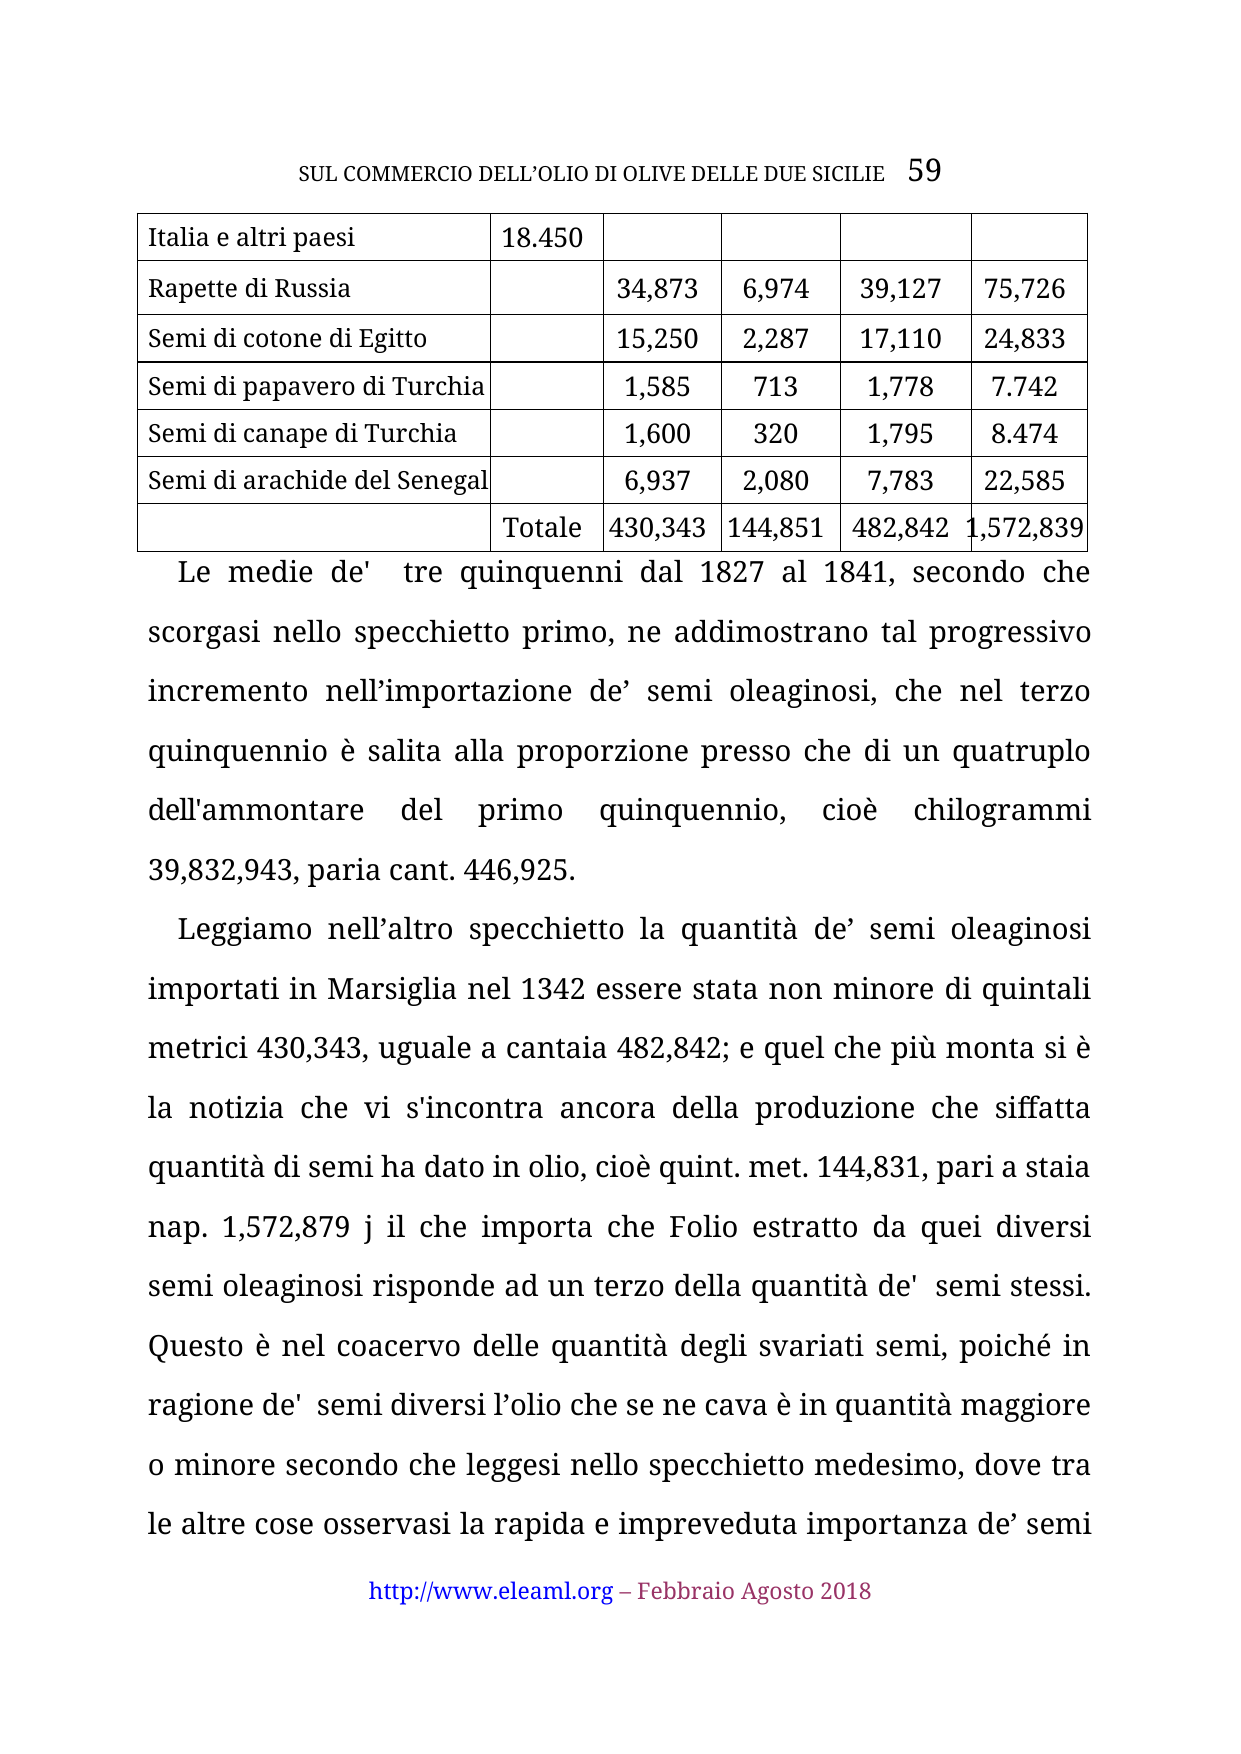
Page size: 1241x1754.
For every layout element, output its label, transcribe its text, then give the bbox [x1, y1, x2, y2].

table_cell [491, 457, 603, 503]
table_cell 430,343 [604, 504, 721, 551]
table_cell 482,842 [841, 504, 971, 551]
table_cell 1,795 [841, 410, 971, 456]
table_cell [491, 363, 603, 409]
table_cell Semi di cotone di Egitto [138, 315, 490, 361]
table_cell 2,080 [722, 457, 840, 503]
table_cell [722, 214, 840, 260]
table_cell 6,974 [722, 261, 840, 314]
table_cell 1,572,839 [972, 504, 1087, 551]
table_cell 8.474 [972, 410, 1087, 456]
table_cell Semi di arachide del Senegal [138, 457, 490, 503]
table_cell 34,873 [604, 261, 721, 314]
table_cell Italia e altri paesi [138, 214, 490, 260]
table_cell 15,250 [604, 315, 721, 361]
table_cell 320 [722, 410, 840, 456]
table_cell 6,937 [604, 457, 721, 503]
table_cell 7.742 [972, 363, 1087, 409]
text Leggiamo nell’altro specchietto la quantità de’ semi oleaginosi importati in Marsiglia nel 1342 essere stata non minore di quintali metrici 430,343, uguale a cantaia 482,842; e quel che più monta si è la notizia che vi s'incontra ancora della produzione che siffatta quantità di semi ha dato in olio, cioè quint. met. 144,831, pari a staia nap. 1,572,879 j il che importa che Folio estratto da quei diversi semi oleaginosi risponde ad un terzo della quantità de' semi stessi. Questo è nel coacervo delle quantità degli svariati semi, poiché in ragione de' semi diversi l’olio che se ne cava è in quantità maggiore o minore secondo che leggesi nello specchietto medesimo, dove tra le altre cose osservasi la rapida e impreveduta importanza de’ semi [148, 908, 1093, 1543]
table_cell [972, 214, 1087, 260]
text Le medie de' tre quinquenni dal 1827 al 1841, secondo che scorgasi nello specchietto primo, ne addimostrano tal progressivo incremento nell’importazione de’ semi oleaginosi, che nel terzo quinquennio è salita alla proporzione presso che di un quatruplo dell'ammontare del primo quinquennio, cioè chilogrammi 39,832,943, paria cant. 446,925. [148, 552, 1093, 889]
table_cell [138, 504, 490, 551]
table_cell Semi di canape di Turchia [138, 410, 490, 456]
table_cell [604, 214, 721, 260]
table_cell 1,778 [841, 363, 971, 409]
table_cell 75,726 [972, 261, 1087, 314]
table_cell [491, 261, 603, 314]
table_cell [841, 214, 971, 260]
table_cell [491, 315, 603, 361]
table_cell 144,851 [722, 504, 840, 551]
table_cell 17,110 [841, 315, 971, 361]
table_cell 18.450 [491, 214, 603, 260]
table_cell 24,833 [972, 315, 1087, 361]
table_cell Rapette di Russia [138, 261, 490, 314]
table_cell 22,585 [972, 457, 1087, 503]
table_cell [491, 410, 603, 456]
table_cell 2,287 [722, 315, 840, 361]
table_cell 1,600 [604, 410, 721, 456]
table_cell 1,585 [604, 363, 721, 409]
table_cell Semi di papavero di Turchia [138, 363, 490, 409]
table_cell Totale [491, 504, 603, 551]
table_cell 39,127 [841, 261, 971, 314]
table_cell 7,783 [841, 457, 971, 503]
table_cell 713 [722, 363, 840, 409]
